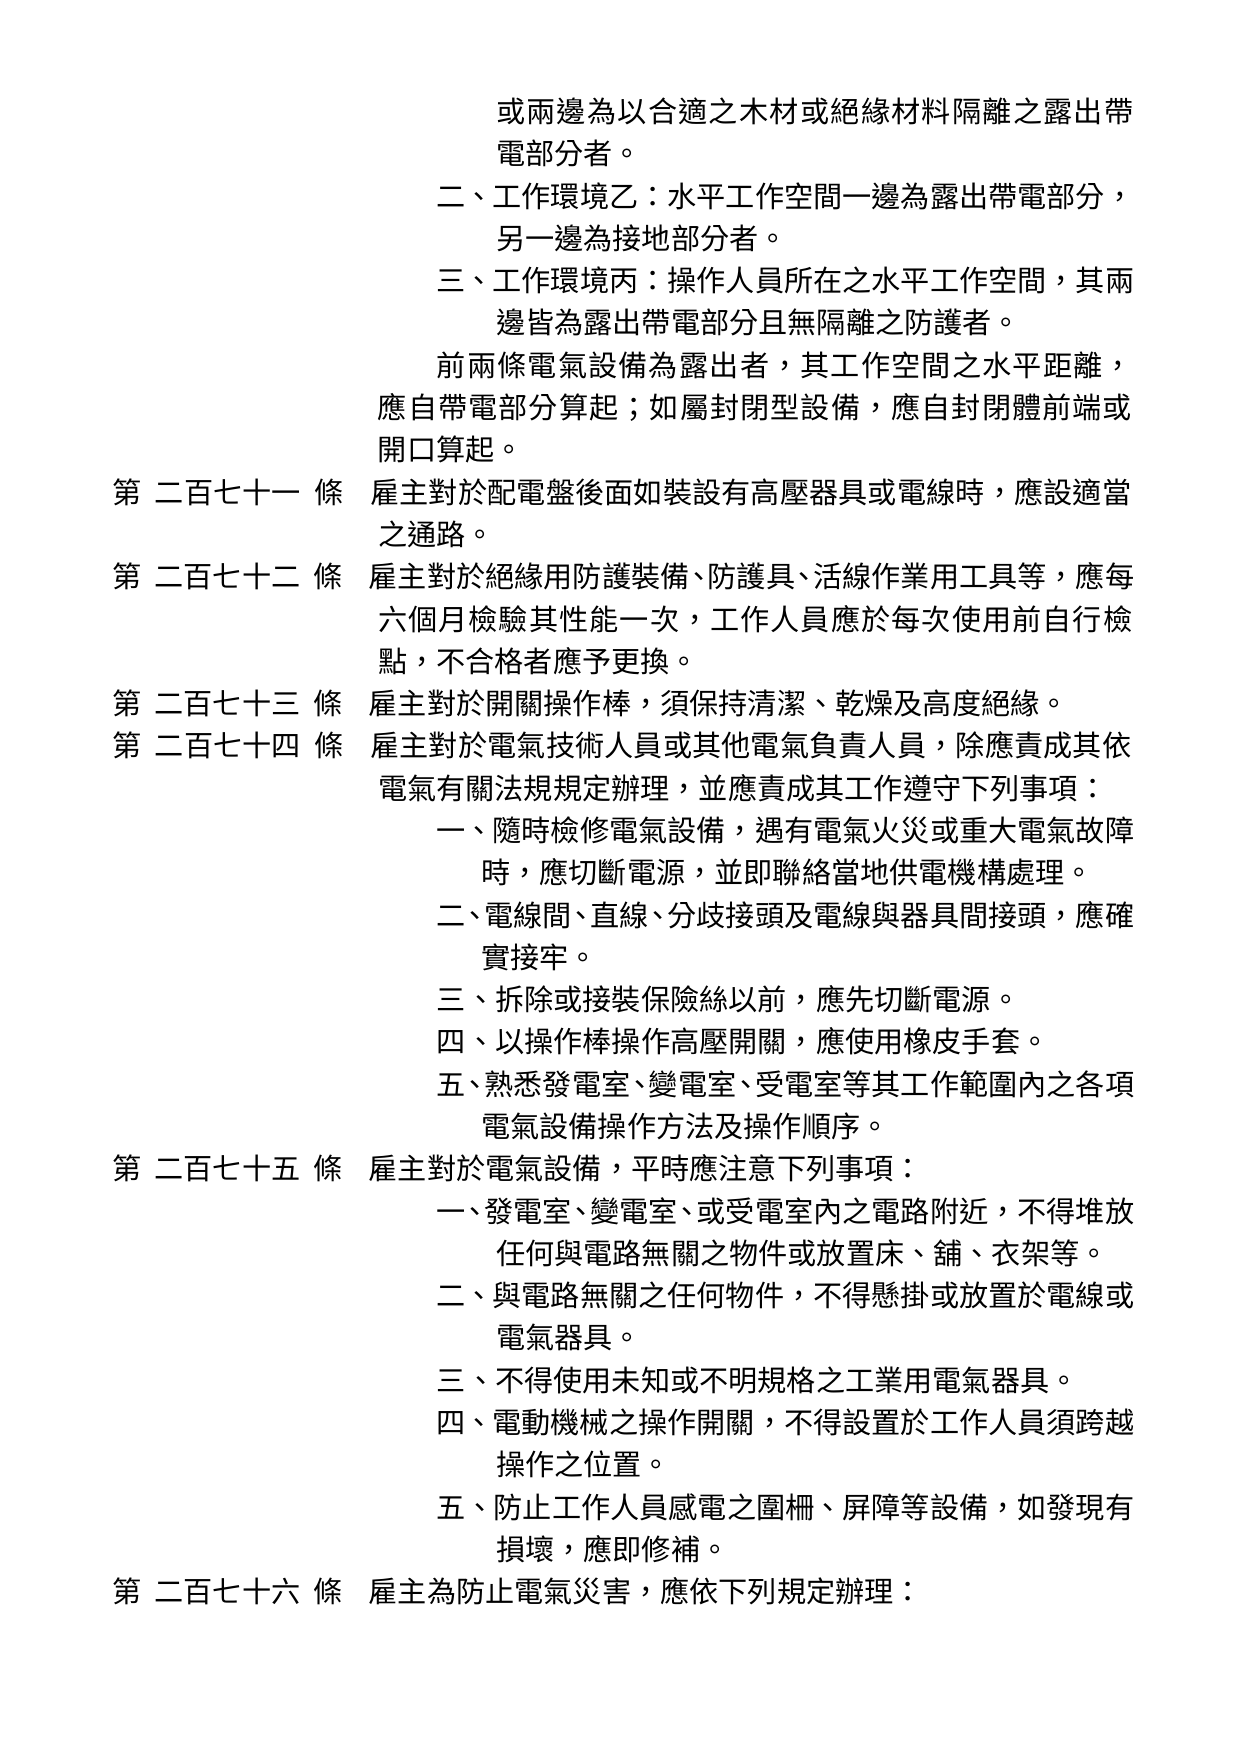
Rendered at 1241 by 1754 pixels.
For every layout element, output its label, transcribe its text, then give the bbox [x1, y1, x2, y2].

text 二、電線間、直線、分歧接頭及電線與器具間接頭，應確實接牢。 [437, 892, 1134, 977]
text 第 二百七十五 條 雇主對於電氣設備，平時應注意下列事項： [112, 1146, 1134, 1188]
text 第 二百七十一 條 雇主對於配電盤後面如裝設有高壓器具或電線時，應設適當之通路。 [112, 469, 1134, 554]
text 三、不得使用未知或不明規格之工業用電氣器具。 [437, 1357, 1134, 1400]
text 前兩條電氣設備為露出者，其工作空間之水平距離，應自帶電部分算起；如屬封閉型設備，應自封閉體前端或開口算起。 [378, 342, 1134, 469]
text 五、防止工作人員感電之圍柵、屏障等設備，如發現有損壞，應即修補。 [437, 1484, 1134, 1569]
text 一、隨時檢修電氣設備，遇有電氣火災或重大電氣故障時，應切斷電源，並即聯絡當地供電機構處理。 [437, 808, 1134, 892]
text 五、熟悉發電室、變電室、受電室等其工作範圍內之各項電氣設備操作方法及操作順序。 [437, 1061, 1134, 1146]
text 三、工作環境丙：操作人員所在之水平工作空間，其兩邊皆為露出帶電部分且無隔離之防護者。 [437, 258, 1134, 342]
text 四、電動機械之操作開關，不得設置於工作人員須跨越操作之位置。 [437, 1400, 1134, 1484]
text 二、與電路無關之任何物件，不得懸掛或放置於電線或電氣器具。 [437, 1273, 1134, 1357]
text 三、拆除或接裝保險絲以前，應先切斷電源。 [437, 977, 1134, 1019]
text 或兩邊為以合適之木材或絕緣材料隔離之露出帶電部分者。 [437, 89, 1134, 173]
text 二、工作環境乙：水平工作空間一邊為露出帶電部分，另一邊為接地部分者。 [437, 173, 1134, 258]
text 第 二百七十六 條 雇主為防止電氣災害，應依下列規定辦理： [112, 1569, 1124, 1611]
text 第 二百七十四 條 雇主對於電氣技術人員或其他電氣負責人員，除應責成其依電氣有關法規規定辦理，並應責成其工作遵守下列事項： [112, 723, 1134, 808]
text 第 二百七十二 條 雇主對於絕緣用防護裝備、防護具、活線作業用工具等，應每六個月檢驗其性能一次，工作人員應於每次使用前自行檢點，不合格者應予更換。 [112, 554, 1134, 681]
text 四、以操作棒操作高壓開關，應使用橡皮手套。 [437, 1019, 1134, 1061]
text 第 二百七十三 條 雇主對於開關操作棒，須保持清潔、乾燥及高度絕緣。 [112, 681, 1134, 723]
text 一、發電室、變電室、或受電室內之電路附近，不得堆放任何與電路無關之物件或放置床、舖、衣架等。 [437, 1188, 1134, 1273]
